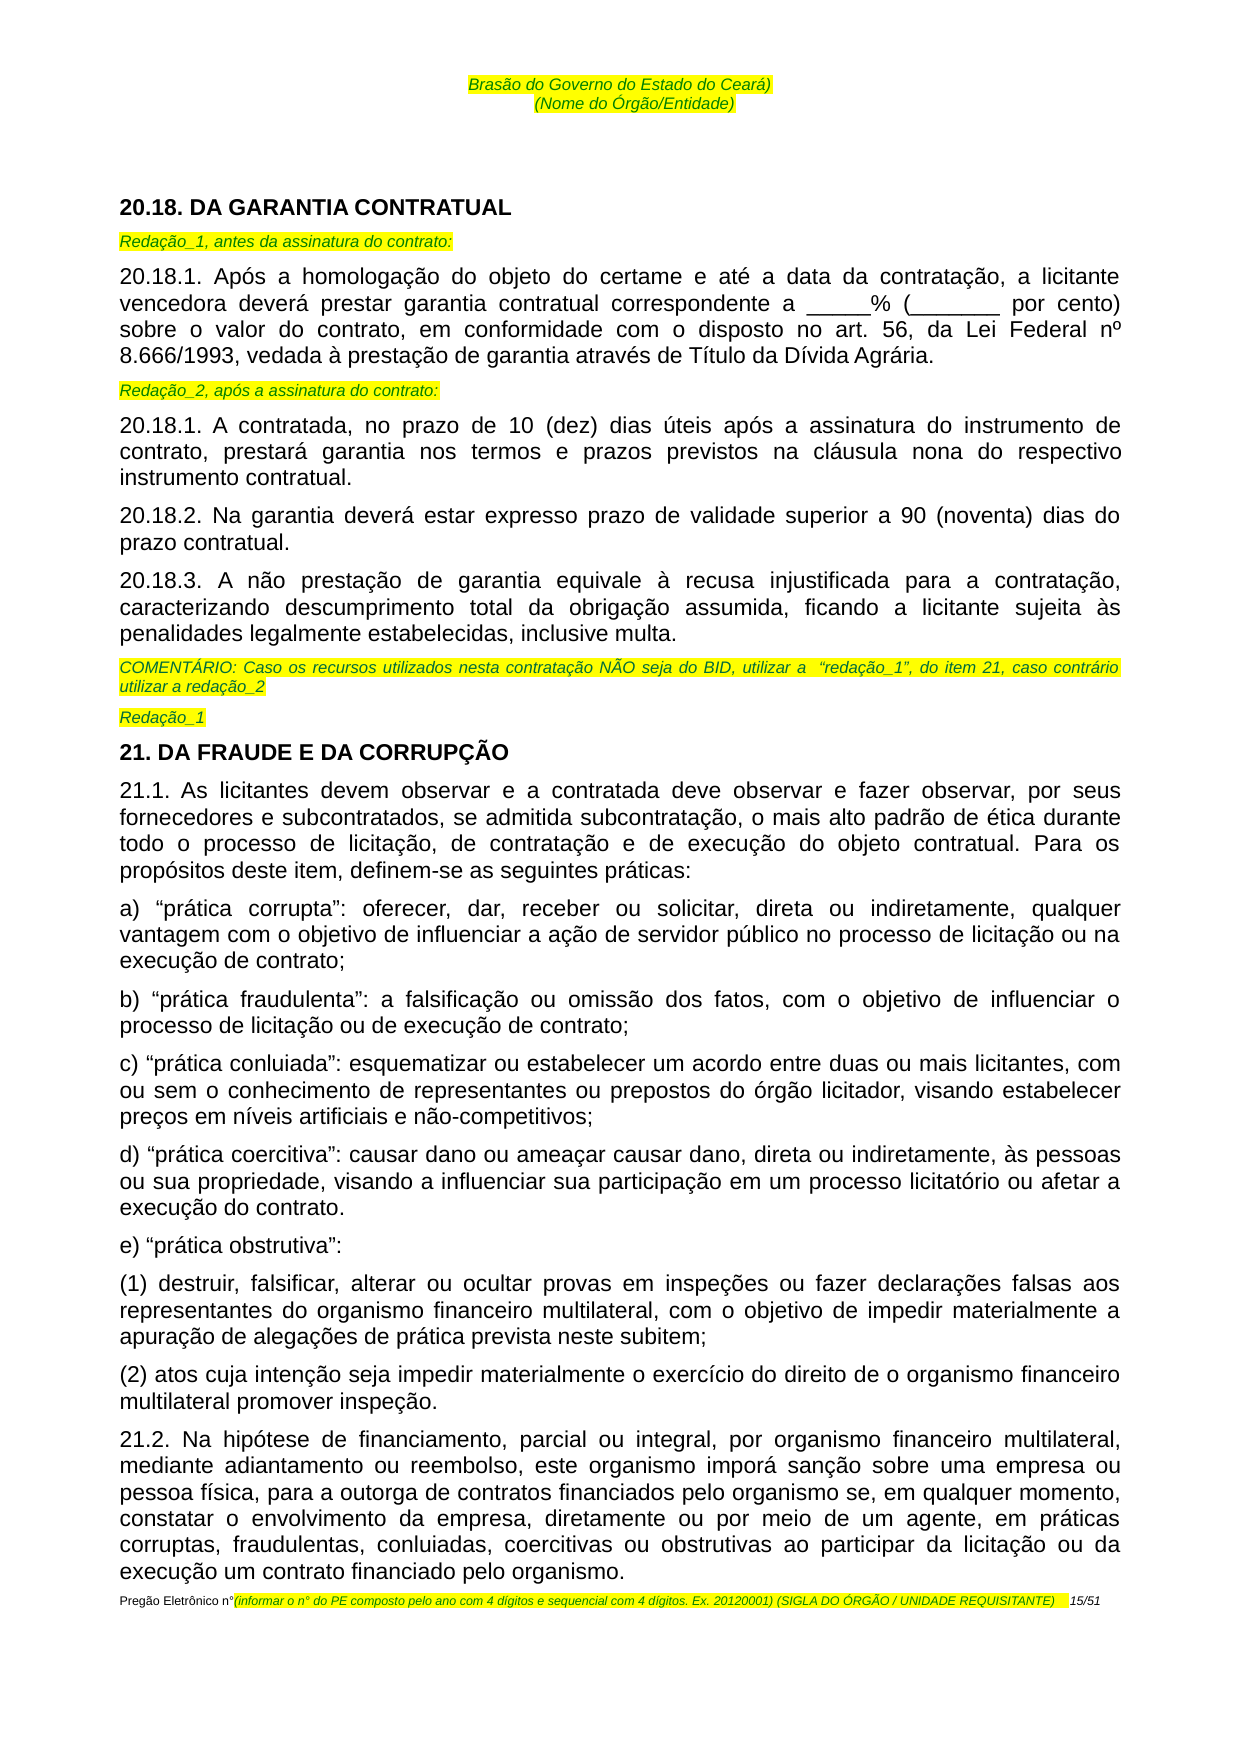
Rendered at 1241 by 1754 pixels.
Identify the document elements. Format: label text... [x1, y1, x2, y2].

text Redação_1, antes da assinatura do contrato: [119, 232, 1123, 251]
text 20.18.3. A não prestação de garantia equivale à recusa injustificada para a contratação, caracterizando descumprimento total da obrigação assumida, ficando a licitante sujeita às penalidades legalmente estabelecidas, inclusive multa. [119, 567, 1121, 646]
text 21.1. As licitantes devem observar e a contratada deve observar e fazer observar, por seus fornecedores e subcontratados, se admitida subcontratação, o mais alto padrão de ética durante todo o processo de licitação, de contratação e de execução do objeto contratual. Para os propósitos deste item, definem-se as seguintes práticas: [119, 777, 1121, 883]
text 20.18. DA GARANTIA CONTRATUAL [119, 194, 1121, 220]
text (2) atos cuja intenção seja impedir materialmente o exercício do direito de o organismo financeiro multilateral promover inspeção. [119, 1361, 1121, 1414]
text COMENTÁRIO: Caso os recursos utilizados nesta contratação NÃO seja do BID, utilizar a “redação_1”, do item 21, caso contrário utilizar a redação_2 [119, 658, 1121, 696]
text d) “prática coercitiva”: causar dano ou ameaçar causar dano, direta ou indiretamente, às pessoas ou sua propriedade, visando a influenciar sua participação em um processo licitatório ou afetar a execução do contrato. [119, 1141, 1121, 1220]
text (1) destruir, falsificar, alterar ou ocultar provas em inspeções ou fazer declarações falsas aos representantes do organismo financeiro multilateral, com o objetivo de impedir materialmente a apuração de alegações de prática prevista neste subitem; [119, 1270, 1121, 1349]
text Redação_2, após a assinatura do contrato: [119, 381, 1123, 400]
text e) “prática obstrutiva”: [119, 1232, 1121, 1258]
text b) “prática fraudulenta”: a falsificação ou omissão dos fatos, com o objetivo de influenciar o processo de licitação ou de execução de contrato; [119, 986, 1121, 1038]
text 21. DA FRAUDE E DA CORRUPÇÃO [119, 739, 1121, 766]
text 20.18.1. Após a homologação do objeto do certame e até a data da contratação, a licitante vencedora deverá prestar garantia contratual correspondente a _____% (_______ por cento) sobre o valor do contrato, em conformidade com o disposto no art. 56, da Lei Federal nº 8.666/1993, vedada à prestação de garantia através de Título da Dívida Agrária. [119, 263, 1121, 369]
text c) “prática conluiada”: esquematizar ou estabelecer um acordo entre duas ou mais licitantes, com ou sem o conhecimento de representantes ou prepostos do órgão licitador, visando estabelecer preços em níveis artificiais e não-competitivos; [119, 1050, 1121, 1129]
text a) “prática corrupta”: oferecer, dar, receber ou solicitar, direta ou indiretamente, qualquer vantagem com o objetivo de influenciar a ação de servidor público no processo de licitação ou na execução de contrato; [119, 895, 1121, 974]
text 21.2. Na hipótese de financiamento, parcial ou integral, por organismo financeiro multilateral, mediante adiantamento ou reembolso, este organismo imporá sanção sobre uma empresa ou pessoa física, para a outorga de contratos financiados pelo organismo se, em qualquer momento, constatar o envolvimento da empresa, diretamente ou por meio de um agente, em práticas corruptas, fraudulentas, conluiadas, coercitivas ou obstrutivas ao participar da licitação ou da execução um contrato financiado pelo organismo. [119, 1426, 1121, 1584]
text 20.18.2. Na garantia deverá estar expresso prazo de validade superior a 90 (noventa) dias do prazo contratual. [119, 502, 1121, 555]
text Redação_1 [119, 708, 1123, 727]
text 20.18.1. A contratada, no prazo de 10 (dez) dias úteis após a assinatura do instrumento de contrato, prestará garantia nos termos e prazos previstos na cláusula nona do respectivo instrumento contratual. [119, 412, 1123, 491]
